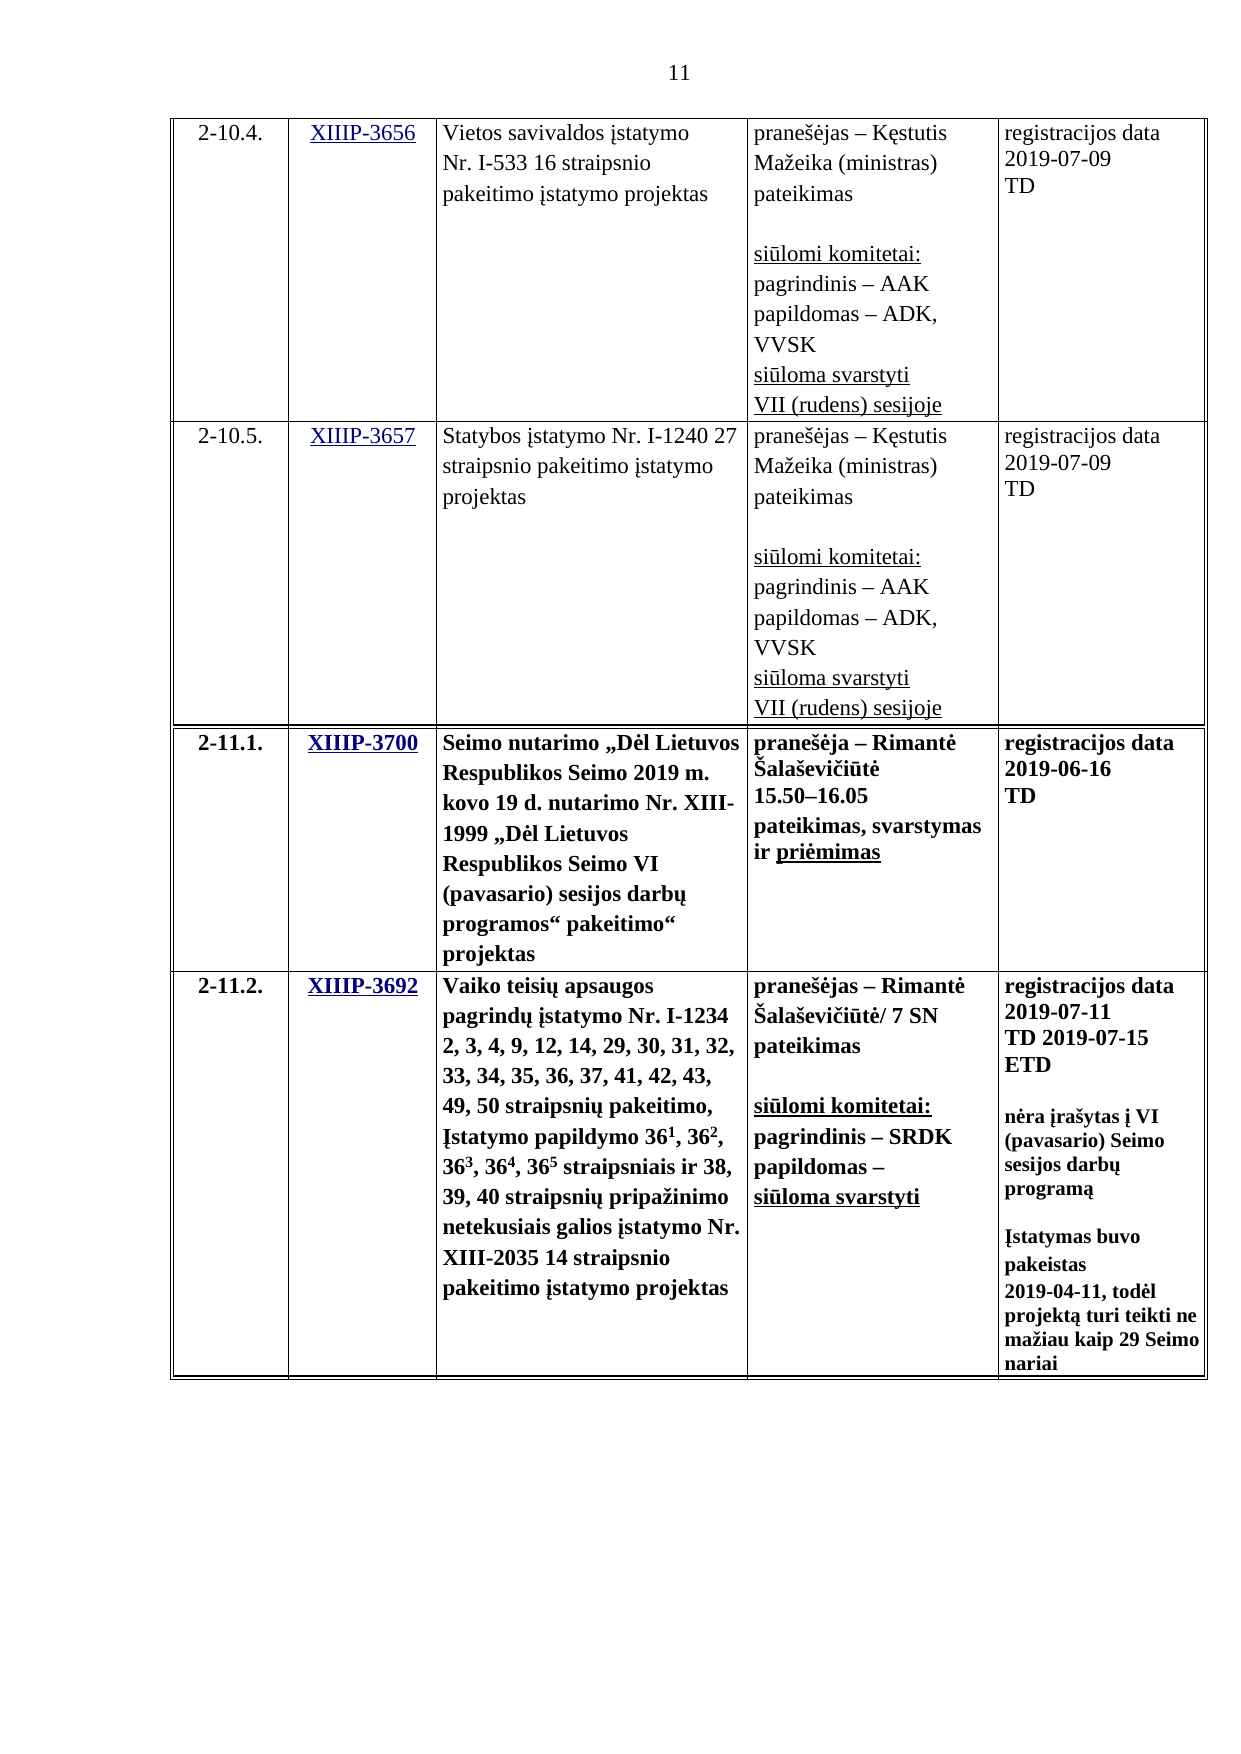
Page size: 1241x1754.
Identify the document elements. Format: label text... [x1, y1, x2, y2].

table_cell registracijos data 2019-06-16 TD [999, 729, 1204, 971]
table_cell Seimo nutarimo „Dėl Lietuvos Respublikos Seimo 2019 m. kovo 19 d. nutarimo Nr. XIII-1999 „Dėl Lietuvos Respublikos Seimo VI (pavasario) sesijos darbų programos“ pakeitimo“ projektas [437, 729, 747, 971]
table_cell 2-10.4. [174, 119, 288, 421]
table_cell registracijos data 2019-07-09 TD [999, 422, 1204, 724]
table_cell 2-11.1. [174, 729, 288, 971]
table_cell pranešėja – Rimantė Šalaševičiūtė 15.50–16.05 pateikimas, svarstymas ir priėmimas [748, 729, 998, 971]
table_cell pranešėjas – Rimantė Šalaševičiūtė/ 7 SN pateikimas siūlomi komitetai: pagrindinis – SRDK papildomas – siūloma svarstyti [748, 972, 998, 1375]
table_cell 2-11.2. [174, 972, 288, 1375]
table_cell pranešėjas – Kęstutis Mažeika (ministras) pateikimas siūlomi komitetai: pagrindinis – AAK papildomas – ADK, VVSK siūloma svarstyti VII (rudens) sesijoje [748, 119, 998, 421]
table_cell [1208, 724, 1240, 971]
table_cell XIIIP-3656 [289, 119, 436, 421]
table_cell XIIIP-3692 [289, 972, 436, 1375]
table_cell Vietos savivaldos įstatymo Nr. I-533 16 straipsnio pakeitimo įstatymo projektas [437, 119, 747, 421]
table_cell XIIIP-3700 [289, 729, 436, 971]
table_cell pranešėjas – Kęstutis Mažeika (ministras) pateikimas siūlomi komitetai: pagrindinis – AAK papildomas – ADK, VVSK siūloma svarstyti VII (rudens) sesijoje [748, 422, 998, 724]
table_cell 2-10.5. [174, 422, 288, 724]
table_cell [1208, 971, 1240, 1375]
table_cell [1208, 421, 1240, 724]
table_cell [166, 118, 170, 421]
table_cell registracijos data 2019-07-09 TD [999, 119, 1204, 421]
table_cell registracijos data 2019-07-11 TD 2019-07-15 ETD nėra įrašytas į VI (pavasario) Seimo sesijos darbų programą Įstatymas buvo pakeistas 2019-04-11, todėl projektą turi teikti ne mažiau kaip 29 Seimo nariai [999, 972, 1204, 1375]
table_cell [1208, 118, 1240, 421]
table_cell Vaiko teisių apsaugos pagrindų įstatymo Nr. I-1234 2, 3, 4, 9, 12, 14, 29, 30, 31, 32, 33, 34, 35, 36, 37, 41, 42, 43, 49, 50 straipsnių pakeitimo, Įstatymo papildymo 361, 362, 363, 364, 365 straipsniais ir 38, 39, 40 straipsnių pripažinimo netekusiais galios įstatymo Nr. XIII-2035 14 straipsnio pakeitimo įstatymo projektas [437, 972, 747, 1375]
table_cell [166, 971, 170, 1375]
table_cell [166, 724, 170, 971]
table_cell Statybos įstatymo Nr. I-1240 27 straipsnio pakeitimo įstatymo projektas [437, 422, 747, 724]
table_cell XIIIP-3657 [289, 422, 436, 724]
table_cell [166, 421, 170, 724]
